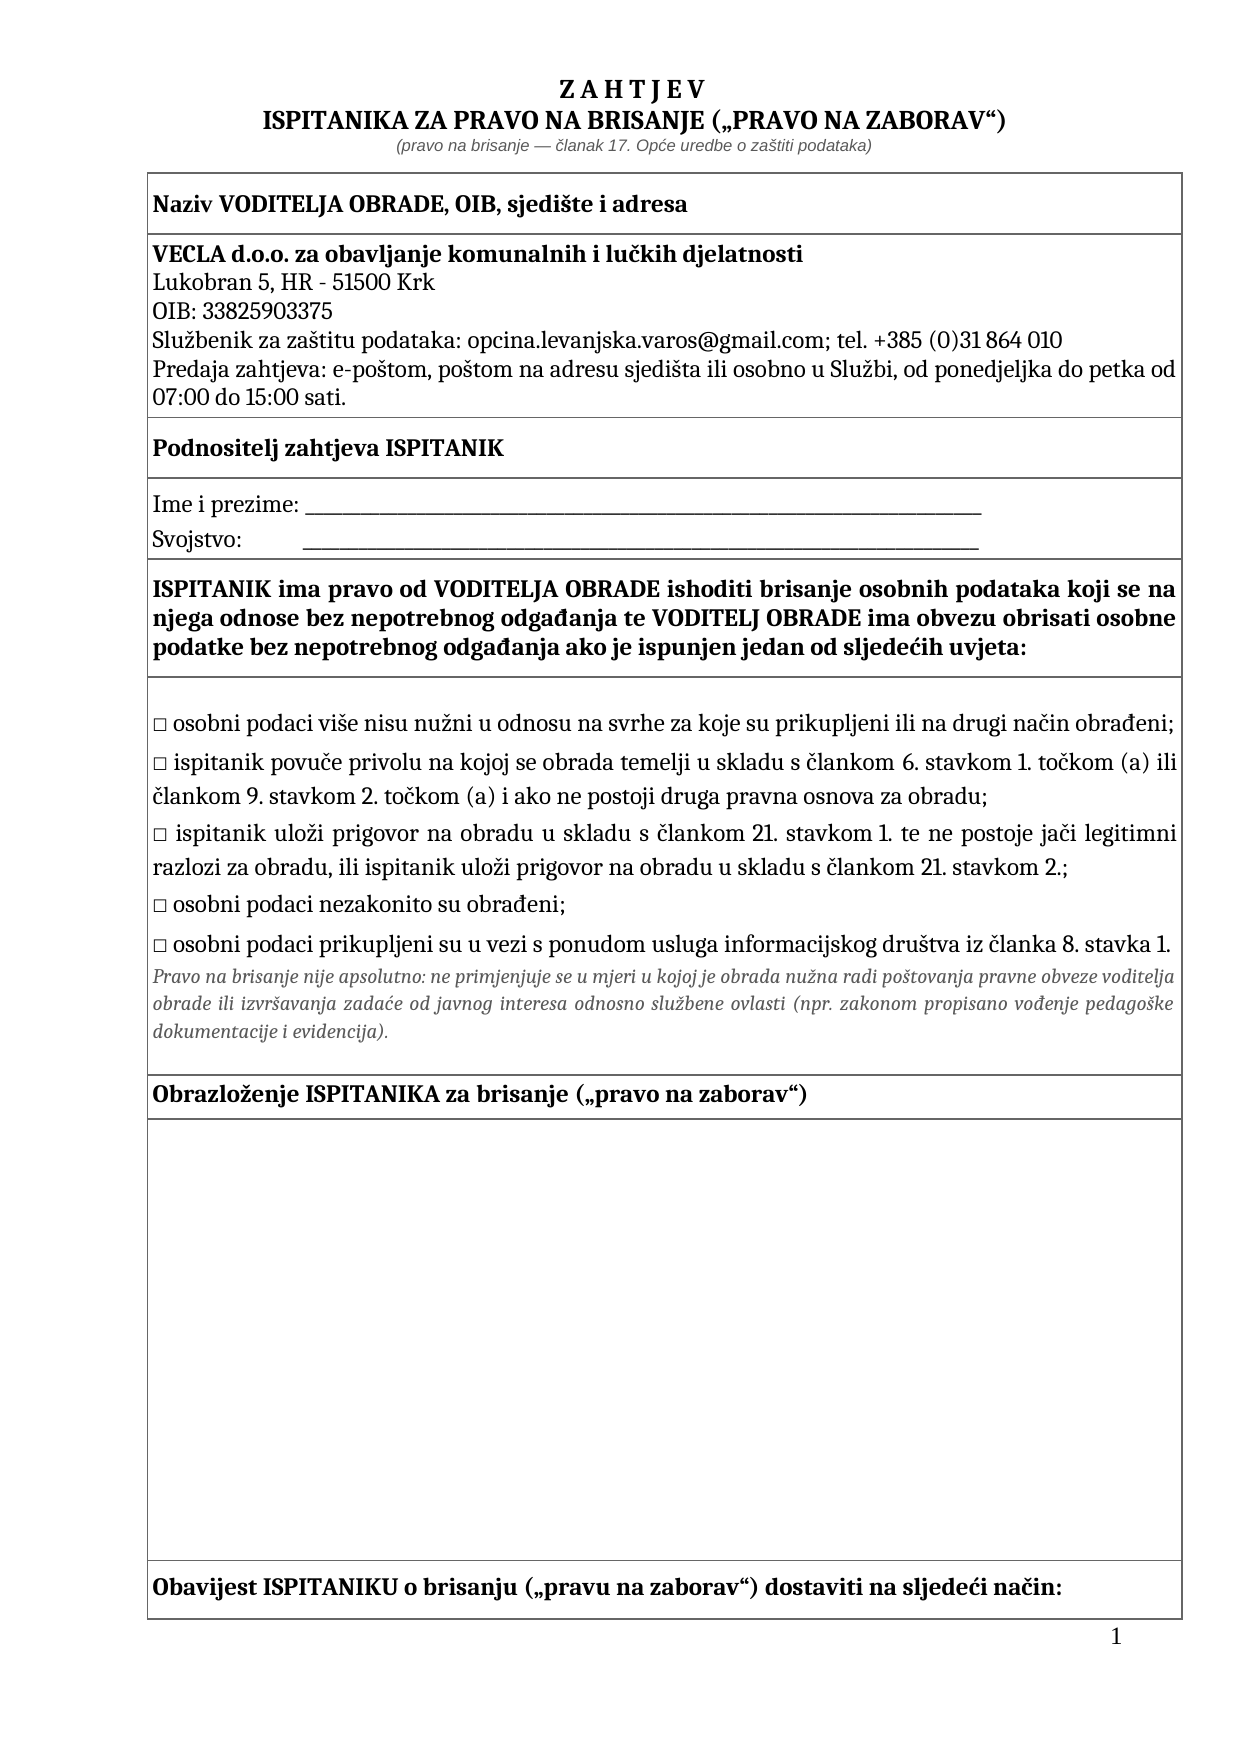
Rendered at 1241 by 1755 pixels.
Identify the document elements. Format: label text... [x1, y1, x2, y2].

text ISPITANIKA ZA PRAVO NA BRISANJE („PRAVO NA ZABORAV“) [148, 105, 1122, 136]
table_cell ISPITANIK ima pravo od VODITELJA OBRADE ishoditi brisanje osobnih podataka koji se na njega odnose bez nepotrebnog odgađanja te VODITELJ OBRADE ima obvezu obrisati osobne podatke bez nepotrebnog odgađanja ako je ispunjen jedan od sljedećih uvjeta: [148, 560, 1181, 676]
table_cell Obrazloženje ISPITANIKA za brisanje („pravo na zaborav“) [148, 1076, 1181, 1118]
table_header Naziv VODITELJA OBRADE, OIB, sjedište i adresa [148, 174, 1181, 233]
table_cell Podnositelj zahtjeva ISPITANIK [148, 418, 1181, 477]
table_cell Ime i prezime: _________________________________________________________________________ Svojstvo: _________________________________________________________________________ [148, 479, 1181, 558]
table_cell ☐ osobni podaci više nisu nužni u odnosu na svrhe za koje su prikupljeni ili na drugi način obrađeni; ☐ ispitanik povuče privolu na kojoj se obrada temelji u skladu s člankom 6. stavkom 1. točkom (a) ili člankom 9. stavkom 2. točkom (a) i ako ne postoji druga pravna osnova za obradu; ☐ ispitanik uloži prigovor na obradu u skladu s člankom 21. stavkom 1. te ne postoje jači legitimni razlozi za obradu, ili ispitanik uloži prigovor na obradu u skladu s člankom 21. stavkom 2.; ☐ osobni podaci nezakonito su obrađeni; ☐ osobni podaci prikupljeni su u vezi s ponudom usluga informacijskog društva iz članka 8. stavka 1. Pravo na brisanje nije apsolutno: ne primjenjuje se u mjeri u kojoj je obrada nužna radi poštovanja pravne obveze voditelja obrade ili izvršavanja zadaće od javnog interesa odnosno službene ovlasti (npr. zakonom propisano vođenje pedagoške dokumentacije i evidencija). [148, 678, 1181, 1074]
text Z A H T J E V [148, 74, 1122, 105]
table_cell Obavijest ISPITANIKU o brisanju („pravu na zaborav“) dostaviti na sljedeći način: [148, 1561, 1181, 1618]
table_cell VECLA d.o.o. za obavljanje komunalnih i lučkih djelatnosti Lukobran 5, HR - 51500 Krk OIB: 33825903375 Službenik za zaštitu podataka: opcina.levanjska.varos@gmail.com; tel. +385 (0)31 864 010 Predaja zahtjeva: e-poštom, poštom na adresu sjedišta ili osobno u Službi, od ponedjeljka do petka od 07:00 do 15:00 sati. [148, 235, 1181, 417]
text (pravo na brisanje — članak 17. Opće uredbe o zaštiti podataka) [148, 136, 1122, 155]
table_cell [148, 1120, 1181, 1560]
